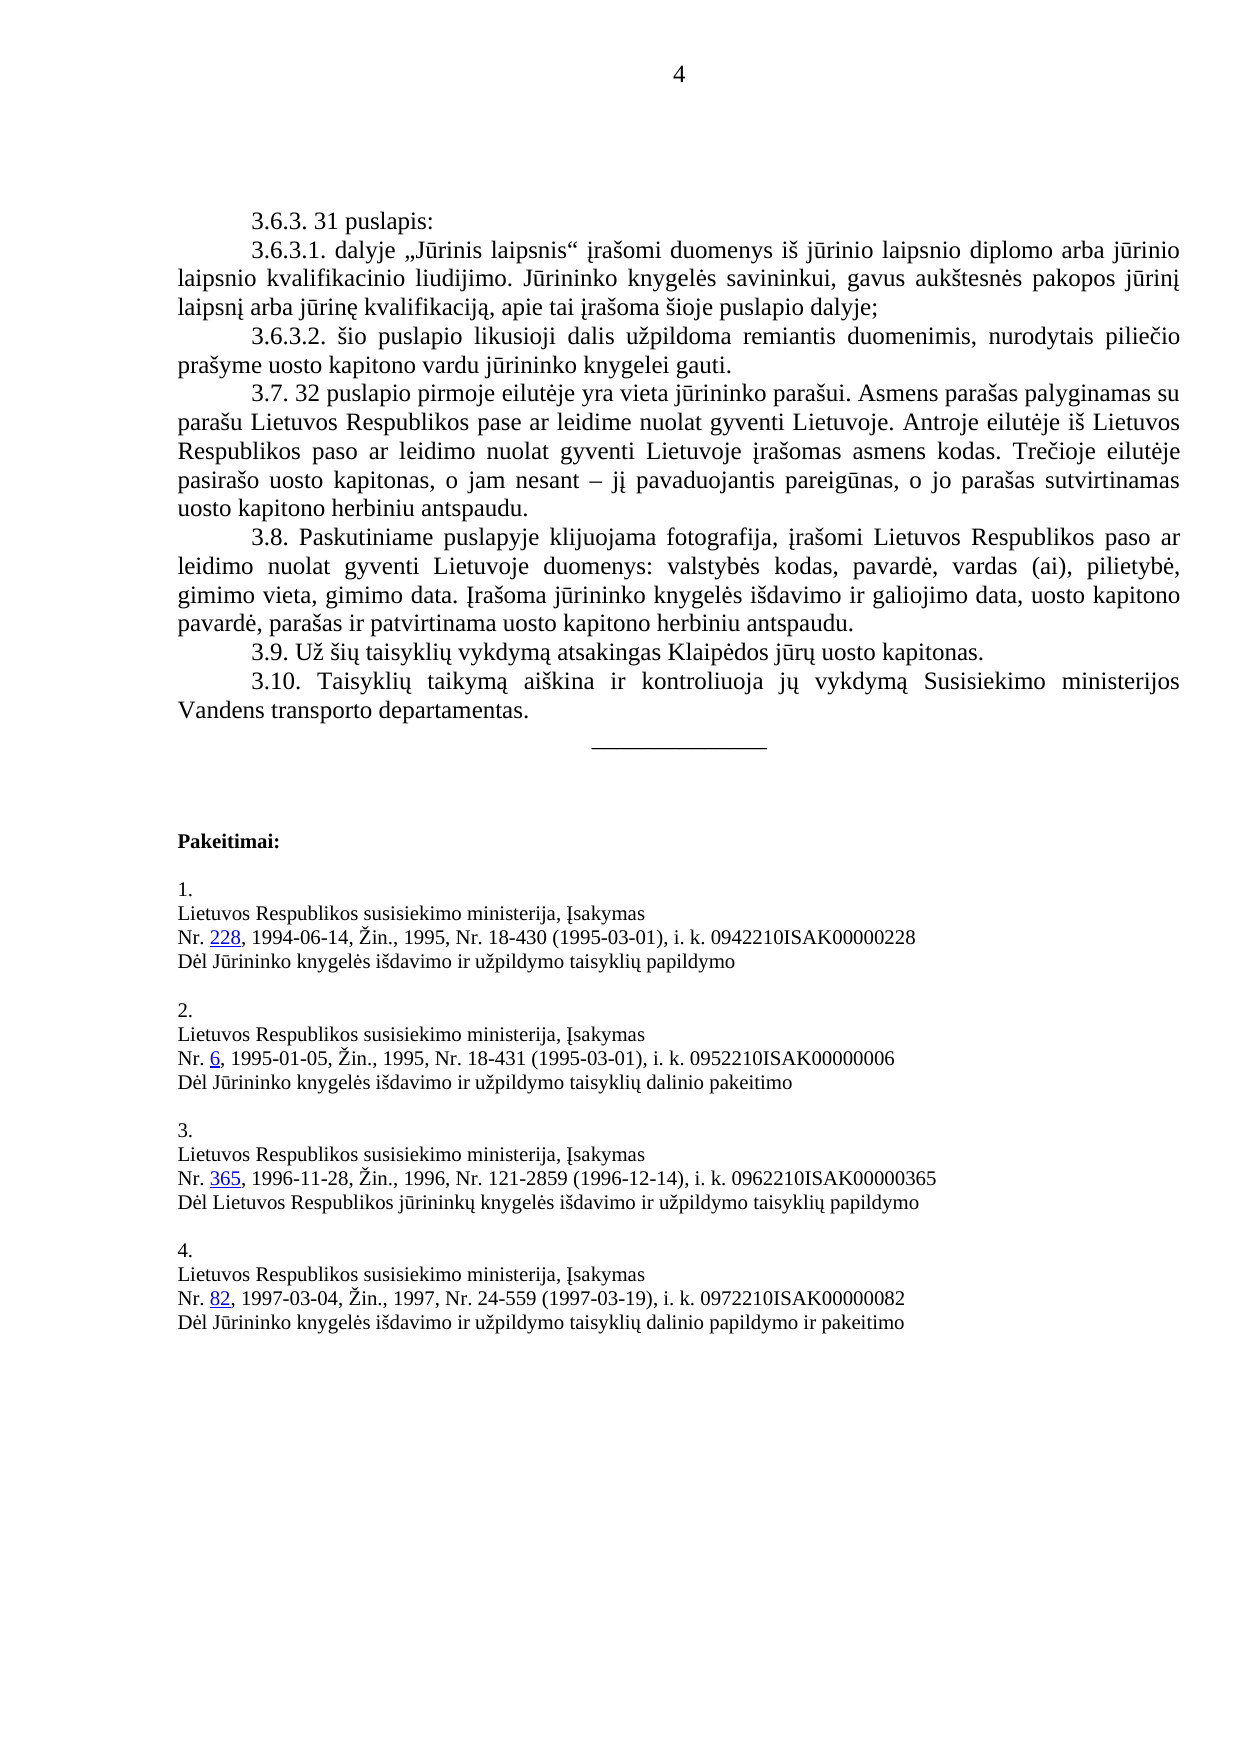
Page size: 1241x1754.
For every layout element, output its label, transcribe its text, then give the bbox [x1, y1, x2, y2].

text Dėl Jūrininko knygelės išdavimo ir užpildymo taisyklių papildymo [177, 949, 1181, 973]
text ______________ [177, 723, 1181, 752]
text Nr. 228, 1994-06-14, Žin., 1995, Nr. 18-430 (1995-03-01), i. k. 0942210ISAK00000228 [177, 925, 1181, 949]
text 2. [177, 997, 1181, 1022]
text Nr. 6, 1995-01-05, Žin., 1995, Nr. 18-431 (1995-03-01), i. k. 0952210ISAK00000006 [177, 1046, 1181, 1070]
text Lietuvos Respublikos susisiekimo ministerija, Įsakymas [177, 1262, 1181, 1286]
text Pakeitimai: [177, 829, 1181, 853]
text 3.7. 32 puslapio pirmoje eilutėje yra vieta jūrininko parašui. Asmens parašas palyginamas su parašu Lietuvos Respublikos pase ar leidime nuolat gyventi Lietuvoje. Antroje eilutėje iš Lietuvos Respublikos paso ar leidimo nuolat gyventi Lietuvoje įrašomas asmens kodas. Trečioje eilutėje pasirašo uosto kapitonas, o jam nesant – jį pavaduojantis pareigūnas, o jo parašas sutvirtinamas uosto kapitono herbiniu antspaudu. [177, 378, 1181, 522]
text Dėl Jūrininko knygelės išdavimo ir užpildymo taisyklių dalinio pakeitimo [177, 1070, 1181, 1094]
text 3.6.3.1. dalyje „Jūrinis laipsnis“ įrašomi duomenys iš jūrinio laipsnio diplomo arba jūrinio laipsnio kvalifikacinio liudijimo. Jūrininko knygelės savininkui, gavus aukštesnės pakopos jūrinį laipsnį arba jūrinę kvalifikaciją, apie tai įrašoma šioje puslapio dalyje; [177, 235, 1181, 321]
text 4. [177, 1238, 1181, 1262]
text Nr. 82, 1997-03-04, Žin., 1997, Nr. 24-559 (1997-03-19), i. k. 0972210ISAK00000082 [177, 1286, 1181, 1310]
text 3. [177, 1118, 1181, 1142]
text Nr. 365, 1996-11-28, Žin., 1996, Nr. 121-2859 (1996-12-14), i. k. 0962210ISAK00000365 [177, 1166, 1181, 1190]
text 3.9. Už šių taisyklių vykdymą atsakingas Klaipėdos jūrų uosto kapitonas. [177, 637, 1181, 666]
text 3.10. Taisyklių taikymą aiškina ir kontroliuoja jų vykdymą Susisiekimo ministerijos Vandens transporto departamentas. [177, 666, 1181, 723]
text Dėl Jūrininko knygelės išdavimo ir užpildymo taisyklių dalinio papildymo ir pakeitimo [177, 1310, 1181, 1334]
text 3.8. Paskutiniame puslapyje klijuojama fotografija, įrašomi Lietuvos Respublikos paso ar leidimo nuolat gyventi Lietuvoje duomenys: valstybės kodas, pavardė, vardas (ai), pilietybė, gimimo vieta, gimimo data. Įrašoma jūrininko knygelės išdavimo ir galiojimo data, uosto kapitono pavardė, parašas ir patvirtinama uosto kapitono herbiniu antspaudu. [177, 522, 1181, 637]
text Lietuvos Respublikos susisiekimo ministerija, Įsakymas [177, 1142, 1181, 1166]
text 3.6.3. 31 puslapis: [177, 206, 1181, 235]
text 3.6.3.2. šio puslapio likusioji dalis užpildoma remiantis duomenimis, nurodytais piliečio prašyme uosto kapitono vardu jūrininko knygelei gauti. [177, 321, 1181, 378]
text Lietuvos Respublikos susisiekimo ministerija, Įsakymas [177, 1022, 1181, 1046]
text Dėl Lietuvos Respublikos jūrininkų knygelės išdavimo ir užpildymo taisyklių papildymo [177, 1190, 1181, 1214]
text Lietuvos Respublikos susisiekimo ministerija, Įsakymas [177, 901, 1181, 925]
text 1. [177, 877, 1181, 901]
